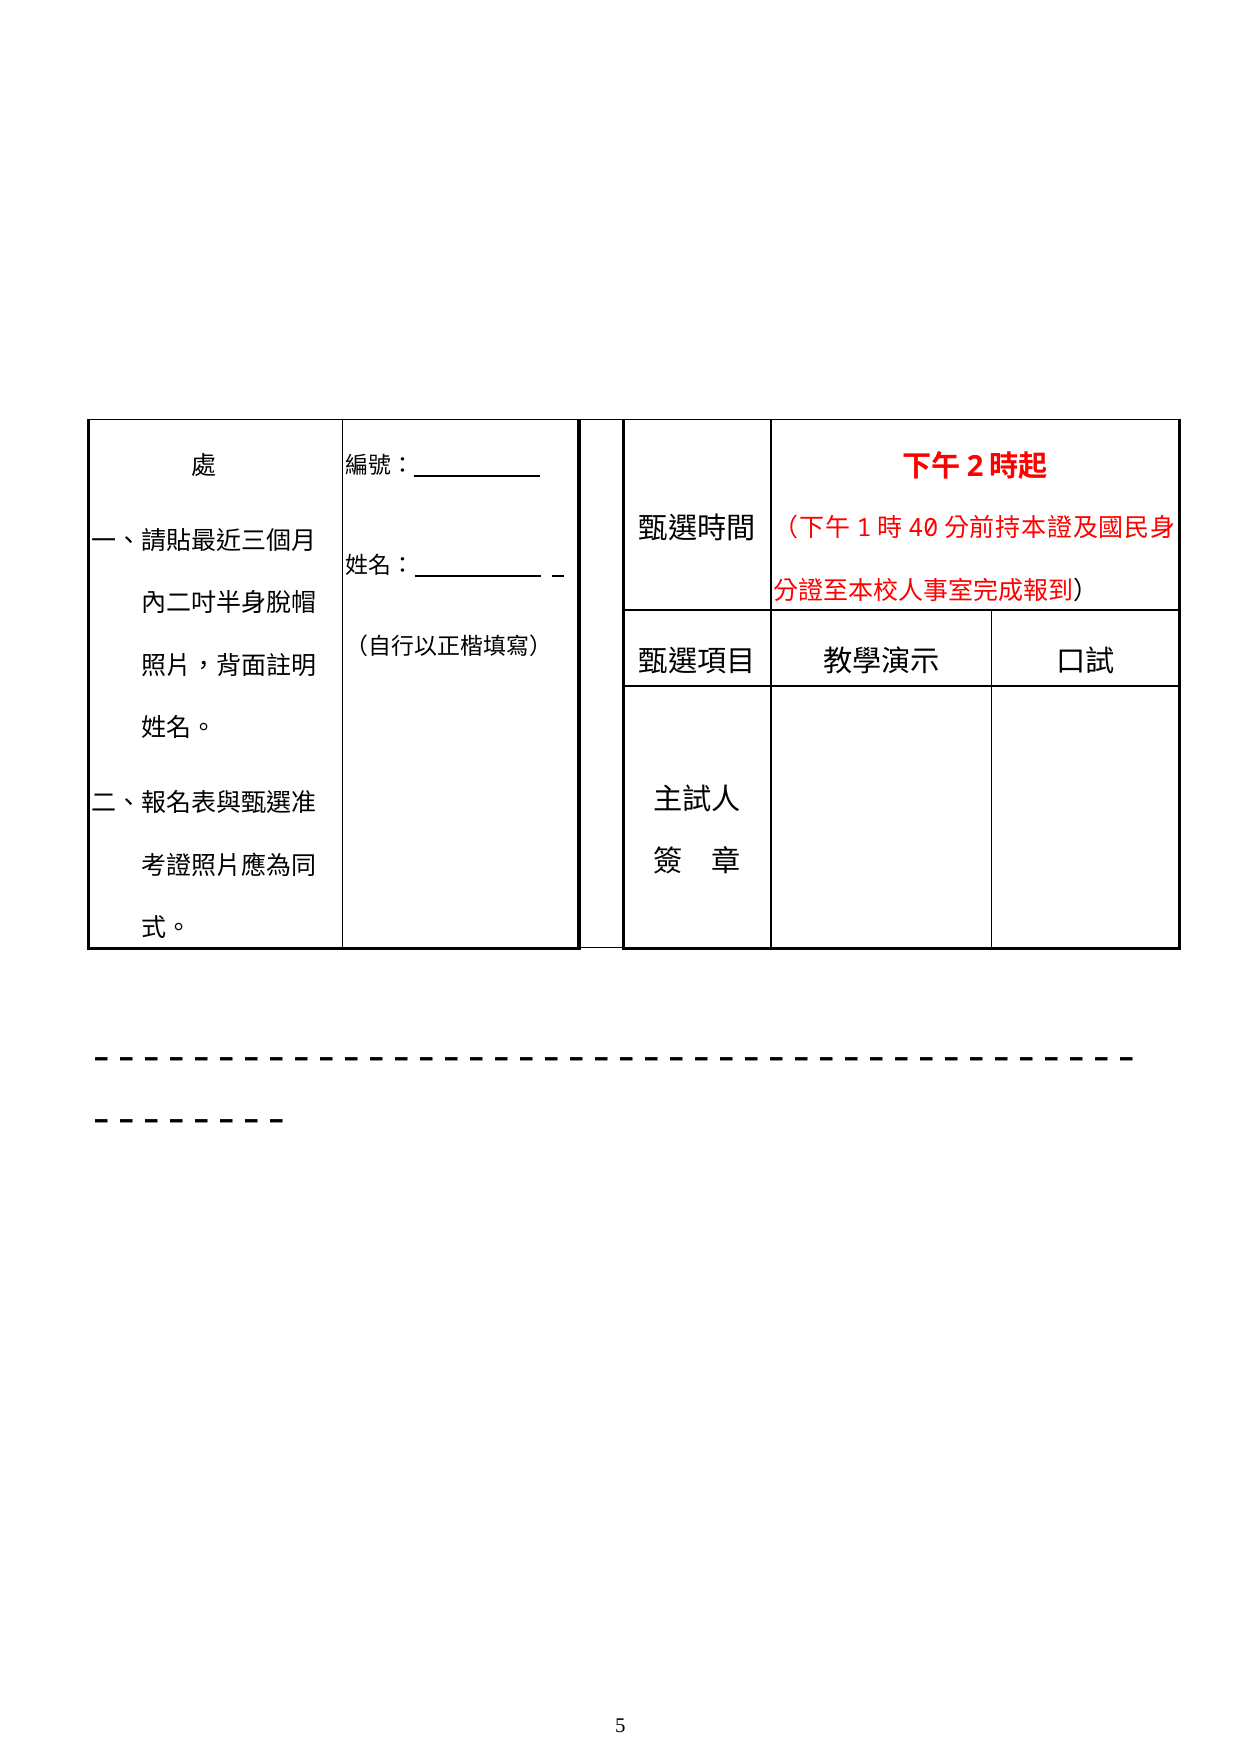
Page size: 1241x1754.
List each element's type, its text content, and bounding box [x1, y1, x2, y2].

table_header [581, 420, 622, 947]
table_cell [992, 687, 1178, 947]
text -------------------------------------------------- [89, 1012, 1152, 1137]
table_cell 處 一、請貼最近三個月內二吋半身脫帽照片，背面註明姓名。 二、報名表與甄選准考證照片應為同式。 [90, 420, 342, 947]
table_cell 甄選時間 [625, 420, 770, 609]
table_cell [772, 687, 991, 947]
table_cell 甄選項目 [625, 611, 770, 685]
table_cell 主試人 簽 章 [625, 687, 770, 947]
table_cell 教學演示 [772, 611, 991, 685]
table_cell 下午2時起 （下午1時40分前持本證及國民身分證至本校人事室完成報到） [772, 420, 1178, 609]
table_cell 口試 [992, 611, 1178, 685]
table_cell 編號： 姓名： （自行以正楷填寫） [343, 420, 577, 947]
